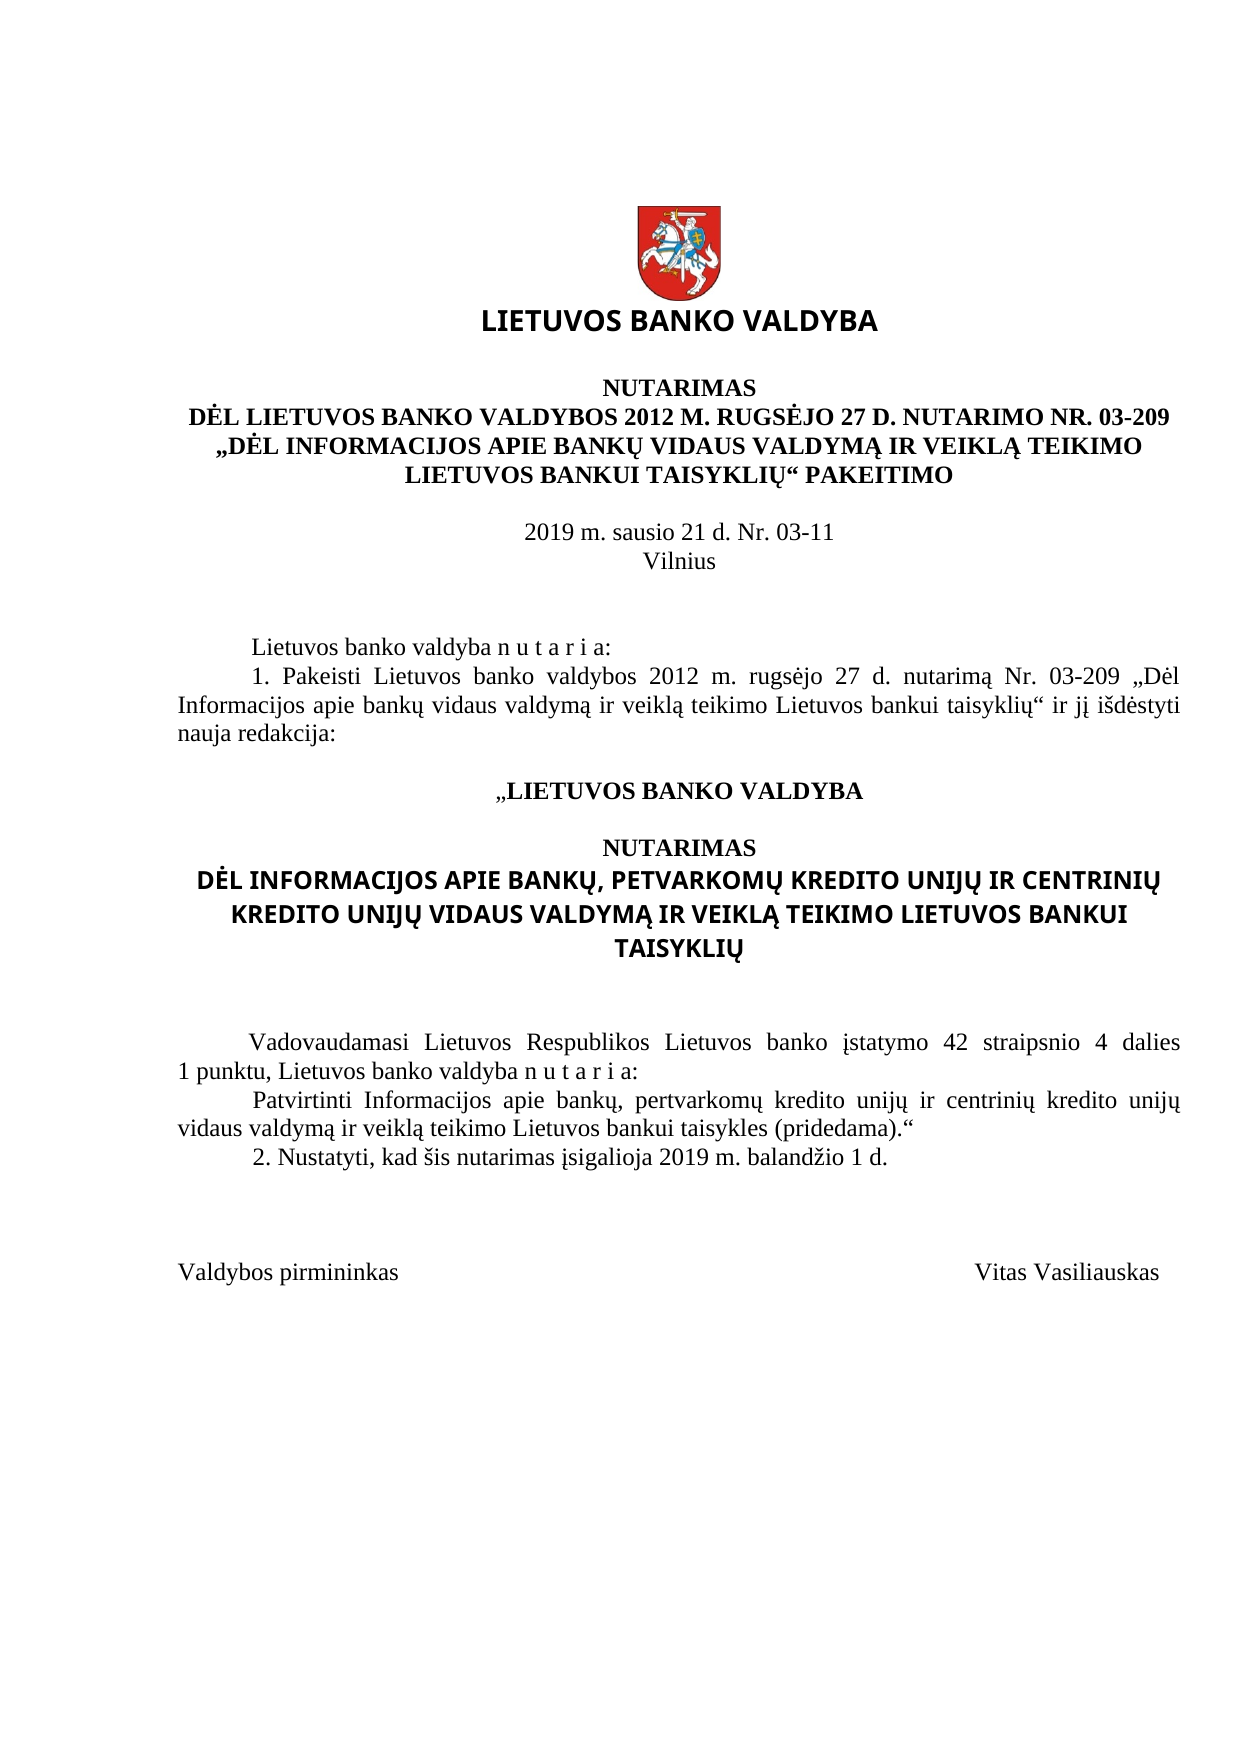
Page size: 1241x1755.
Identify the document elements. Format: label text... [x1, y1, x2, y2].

text Patvirtinti Informacijos apie bankų, pertvarkomų kredito unijų ir centrinių kredito unijų vidaus valdymą ir veiklą teikimo Lietuvos bankui taisykles (pridedama).“ [177, 1085, 1181, 1142]
text Lietuvos banko valdyba n u t a r i a: [177, 632, 1181, 661]
text DĖL INFORMACIJOS APIE BANKŲ, PETVARKOMŲ KREDITO UNIJŲ IR CENTRINIŲ KREDITO UNIJŲ VIDAUS VALDYMĄ IR VEIKLĄ TEIKIMO LIETUVOS BANKUI TAISYKLIŲ [177, 862, 1181, 964]
text Vadovaudamasi Lietuvos Respublikos Lietuvos banko įstatymo 42 straipsnio 4 dalies 1 punktu, Lietuvos banko valdyba n u t a r i a: [177, 1027, 1181, 1085]
text 1. Pakeisti Lietuvos banko valdybos 2012 m. rugsėjo 27 d. nutarimą Nr. 03-209 „Dėl Informacijos apie bankų vidaus valdymą ir veiklą teikimo Lietuvos bankui taisyklių“ ir jį išdėstyti nauja redakcija: [177, 661, 1181, 747]
text LIETUVOS BANKO VALDYBA [177, 300, 1181, 340]
text Vilnius [177, 546, 1181, 575]
text „LIETUVOS BANKO VALDYBA [177, 776, 1181, 805]
text DĖL LIETUVOS BANKO VALDYBOS 2012 M. RUGSĖJO 27 D. NUTARIMO NR. 03-209 „DĖL INFORMACIJOS APIE BANKŲ VIDAUS VALDYMĄ IR VEIKLĄ TEIKIMO LIETUVOS BANKUI TAISYKLIŲ“ PAKEITIMO [177, 402, 1181, 488]
text 2. Nustatyti, kad šis nutarimas įsigalioja 2019 m. balandžio 1 d. [177, 1142, 1181, 1171]
text NUTARIMAS [177, 833, 1181, 862]
text NUTARIMAS [177, 373, 1181, 402]
text 2019 m. sausio 21 d. Nr. 03-11 [177, 517, 1181, 546]
text Valdybos pirmininkas Vitas Vasiliauskas [177, 1257, 1181, 1286]
